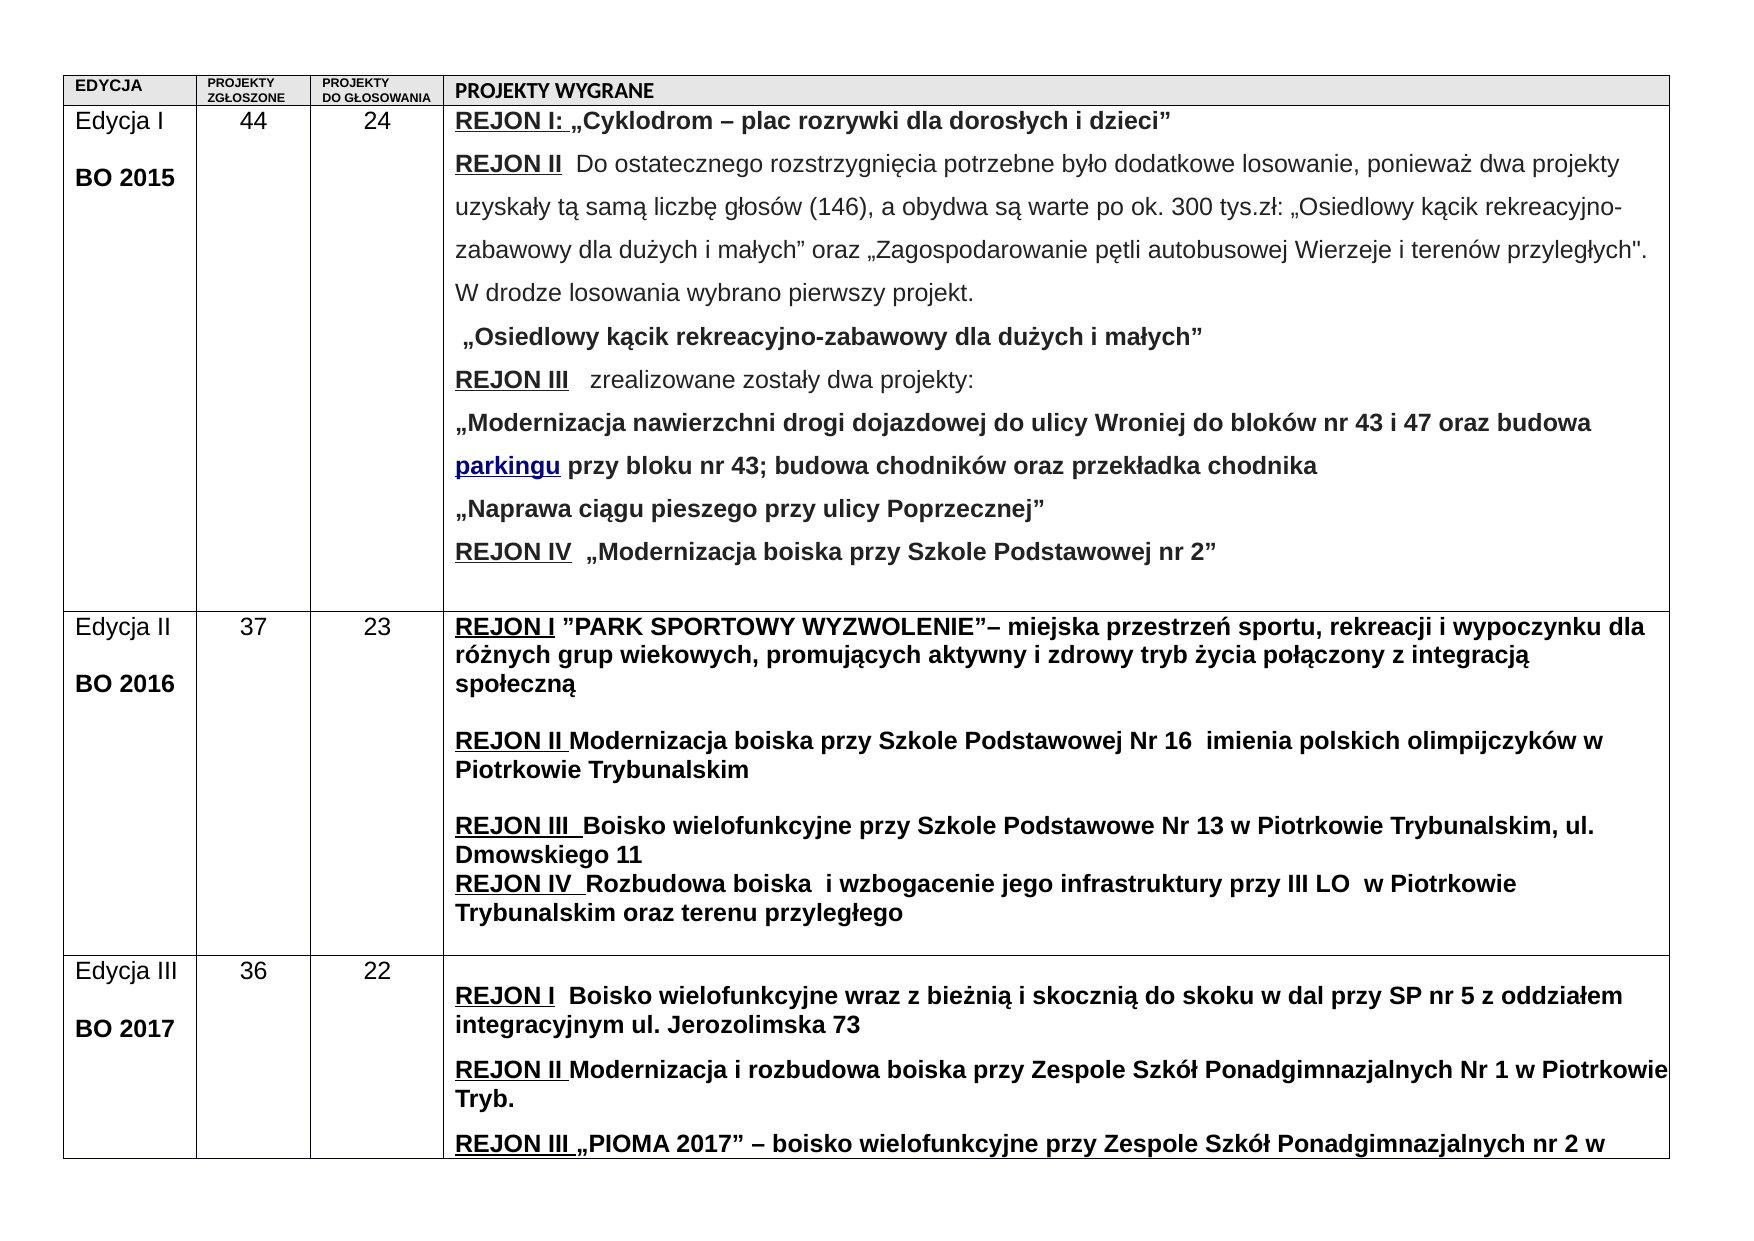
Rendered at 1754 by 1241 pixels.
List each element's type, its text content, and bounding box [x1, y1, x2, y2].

table_header PROJEKTY DO GŁOSOWANIA [311, 76, 443, 105]
table_cell 36 [197, 956, 310, 1158]
table_cell Edycja III BO 2017 [64, 956, 196, 1158]
table_cell 44 [197, 106, 310, 611]
table_cell REJON I Boisko wielofunkcyjne wraz z bieżnią i skocznią do skoku w dal przy SP nr 5 z oddziałem integracyjnym ul. Jerozolimska 73 REJON II Modernizacja i rozbudowa boiska przy Zespole Szkół Ponadgimnazjalnych Nr 1 w Piotrkowie Tryb. REJON III „PIOMA 2017” – boisko wielofunkcyjne przy Zespole Szkół Ponadgimnazjalnych nr 2 w [444, 956, 1669, 1158]
table_cell 24 [311, 106, 443, 611]
table_cell 37 [197, 612, 310, 955]
table_cell 23 [311, 612, 443, 955]
table_header PROJEKTY ZGŁOSZONE [197, 76, 310, 105]
table_cell Edycja II BO 2016 [64, 612, 196, 955]
table_header PROJEKTY WYGRANE [444, 76, 1669, 105]
table_cell REJON I: „Cyklodrom – plac rozrywki dla dorosłych i dzieci” REJON II Do ostatecznego rozstrzygnięcia potrzebne było dodatkowe losowanie, ponieważ dwa projekty uzyskały tą samą liczbę głosów (146), a obydwa są warte po ok. 300 tys.zł: „Osiedlowy kącik rekreacyjno-zabawowy dla dużych i małych” oraz „Zagospodarowanie pętli autobusowej Wierzeje i terenów przyległych". W drodze losowania wybrano pierwszy projekt. „Osiedlowy kącik rekreacyjno-zabawowy dla dużych i małych” REJON III zrealizowane zostały dwa projekty: „Modernizacja nawierzchni drogi dojazdowej do ulicy Wroniej do bloków nr 43 i 47 oraz budowa parkingu przy bloku nr 43; budowa chodników oraz przekładka chodnika „Naprawa ciągu pieszego przy ulicy Poprzecznej” REJON IV „Modernizacja boiska przy Szkole Podstawowej nr 2” [444, 106, 1669, 611]
table_cell 22 [311, 956, 443, 1158]
table_cell REJON I ”PARK SPORTOWY WYZWOLENIE”– miejska przestrzeń sportu, rekreacji i wypoczynku dla różnych grup wiekowych, promujących aktywny i zdrowy tryb życia połączony z integracją społeczną REJON II Modernizacja boiska przy Szkole Podstawowej Nr 16 imienia polskich olimpijczyków w Piotrkowie Trybunalskim REJON III Boisko wielofunkcyjne przy Szkole Podstawowe Nr 13 w Piotrkowie Trybunalskim, ul. Dmowskiego 11 REJON IV Rozbudowa boiska i wzbogacenie jego infrastruktury przy III LO w Piotrkowie Trybunalskim oraz terenu przyległego [444, 612, 1669, 955]
table_cell Edycja I BO 2015 [64, 106, 196, 611]
table_header EDYCJA [64, 76, 196, 105]
